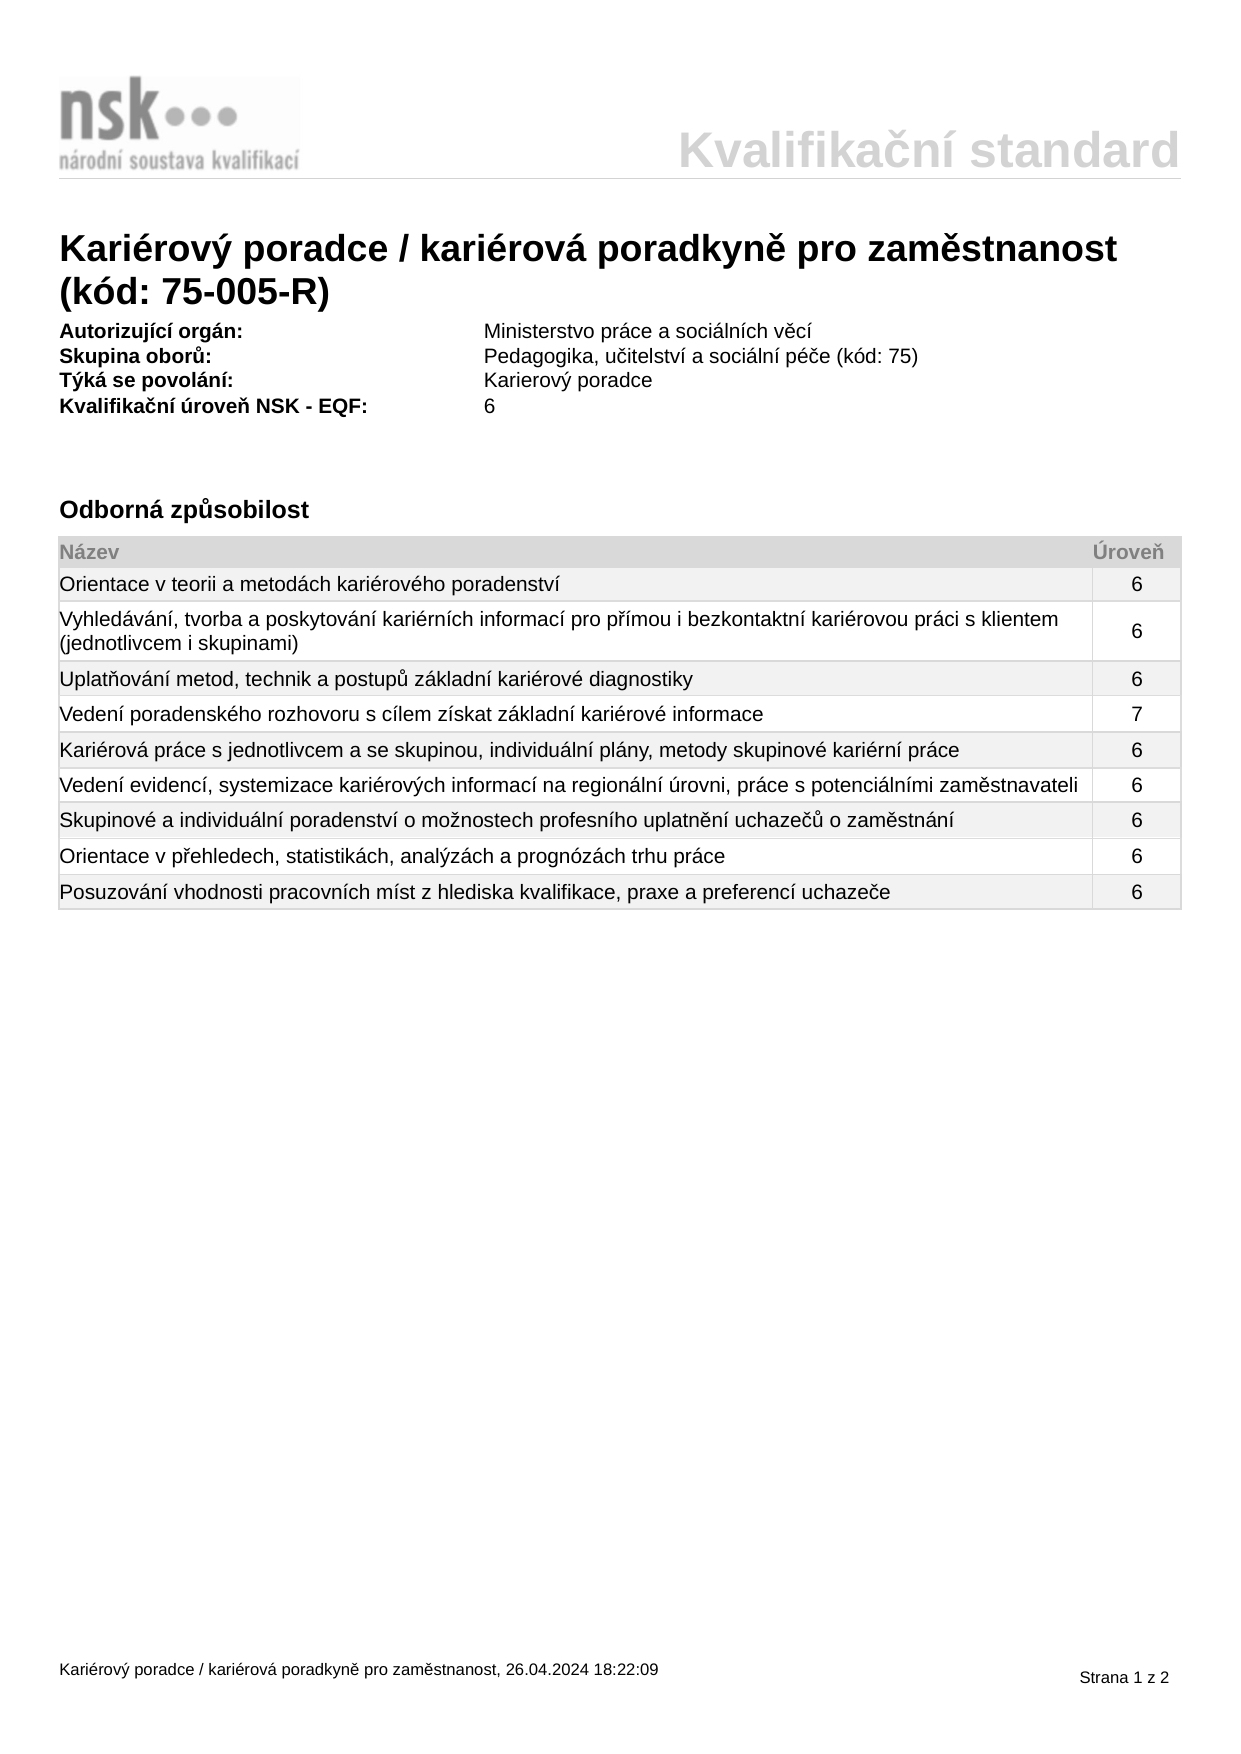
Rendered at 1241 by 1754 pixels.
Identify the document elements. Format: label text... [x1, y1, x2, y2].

table_cell [620, 1208, 626, 1434]
table_cell Pedagogika, učitelství a sociální péče (kód: 75) [484, 344, 1181, 368]
table_cell [1093, 910, 1169, 1208]
table_cell [1169, 524, 1181, 536]
table_cell [59, 910, 483, 1208]
table_cell Úroveň [1093, 538, 1180, 566]
table_cell 7 [1093, 696, 1180, 731]
table_cell Orientace v přehledech, statistikách, analýzách a prognózách trhu práce [60, 839, 1092, 873]
table_cell [626, 910, 862, 1208]
table_cell [1169, 1208, 1181, 1434]
table_cell [1093, 1435, 1169, 1659]
table_cell [862, 910, 1093, 1208]
table_cell [1093, 418, 1169, 489]
table_cell Strana 1 z 2 [862, 1660, 1169, 1696]
table_header Kvalifikační standard [626, 59, 1181, 178]
table_cell [626, 313, 862, 319]
table_cell [1169, 196, 1181, 224]
table_cell Orientace v teorii a metodách kariérového poradenství [60, 568, 1092, 600]
table_cell [484, 172, 620, 178]
table_cell Název [60, 538, 1092, 566]
table_cell [484, 196, 620, 224]
table_cell [484, 1435, 620, 1659]
table_cell [862, 418, 1093, 489]
table_cell Uplatňování metod, technik a postupů základní kariérové diagnostiky [60, 662, 1092, 695]
table_cell [1169, 418, 1181, 489]
table_cell 6 [1093, 769, 1180, 801]
table_cell 6 [1093, 568, 1180, 600]
table_cell Odborná způsobilost [59, 490, 1181, 524]
table_cell [620, 524, 626, 536]
table_cell [1093, 1208, 1169, 1434]
table_cell [59, 418, 483, 489]
table_cell [620, 196, 626, 224]
table_cell 6 [1093, 602, 1180, 660]
table_cell Karierový poradce [484, 368, 1181, 393]
table_cell [59, 1208, 483, 1434]
table_cell [59, 196, 483, 224]
table_cell [1093, 524, 1169, 536]
table_cell [862, 1208, 1093, 1434]
table_cell Vedení poradenského rozhovoru s cílem získat základní kariérové informace [60, 696, 1092, 731]
table_cell 6 [1093, 839, 1180, 873]
table_cell [862, 196, 1093, 224]
table_cell [59, 172, 483, 178]
table_cell [626, 524, 862, 536]
table_cell Kariérový poradce / kariérová poradkyně pro zaměstnanost (kód: 75-005-R) [59, 224, 1181, 313]
table_cell Skupina oborů: [59, 344, 483, 368]
table_cell [484, 418, 620, 489]
table_cell 6 [484, 394, 1181, 417]
table_cell [59, 524, 483, 536]
table_cell 6 [1093, 662, 1180, 695]
table_cell Týká se povolání: [59, 368, 483, 392]
table_cell [626, 1208, 862, 1434]
table_cell 6 [1093, 803, 1180, 837]
table_cell Posuzování vhodnosti pracovních míst z hlediska kvalifikace, praxe a preferencí uchazeče [60, 875, 1092, 908]
table_cell Ministerstvo práce a sociálních věcí [484, 319, 1181, 344]
table_cell [484, 1208, 620, 1434]
table_cell [1169, 1435, 1181, 1659]
table_cell Vedení evidencí, systemizace kariérových informací na regionální úrovni, práce s potenciálními zaměstnavateli [60, 769, 1092, 801]
picture [58, 59, 621, 172]
table_cell [620, 1435, 626, 1659]
table_cell [1093, 196, 1169, 224]
table_cell [862, 1435, 1093, 1659]
table_cell [59, 313, 483, 319]
table_cell [1169, 313, 1181, 319]
table_cell Vyhledávání, tvorba a poskytování kariérních informací pro přímou i bezkontaktní kariérovou práci s klientem (jednotlivcem i skupinami) [60, 602, 1092, 660]
table_cell [862, 524, 1093, 536]
table_cell Kariérová práce s jednotlivcem a se skupinou, individuální plány, metody skupinové kariérní práce [60, 733, 1092, 767]
table_cell [1093, 313, 1169, 319]
table_cell [626, 196, 862, 224]
table_cell [484, 313, 620, 319]
table_cell Kariérový poradce / kariérová poradkyně pro zaměstnanost, 26.04.2024 18:22:09 [59, 1660, 862, 1696]
table_cell [626, 418, 862, 489]
table_cell 6 [1093, 733, 1180, 767]
table_cell [484, 910, 620, 1208]
table_cell Kvalifikační úroveň NSK - EQF: [59, 394, 483, 417]
table_cell [1169, 1660, 1181, 1696]
table_cell [620, 910, 626, 1208]
table_cell [862, 313, 1093, 319]
table_header [621, 59, 626, 172]
table_cell 6 [1093, 875, 1180, 908]
table_cell [1169, 910, 1181, 1208]
table_cell [620, 418, 626, 489]
table_cell [484, 524, 620, 536]
table_cell Skupinové a individuální poradenství o možnostech profesního uplatnění uchazečů o zaměstnání [60, 803, 1092, 837]
table_cell Autorizující orgán: [59, 319, 483, 343]
table_cell [59, 1435, 483, 1659]
table_cell [59, 179, 1181, 196]
table_cell [626, 1435, 862, 1659]
